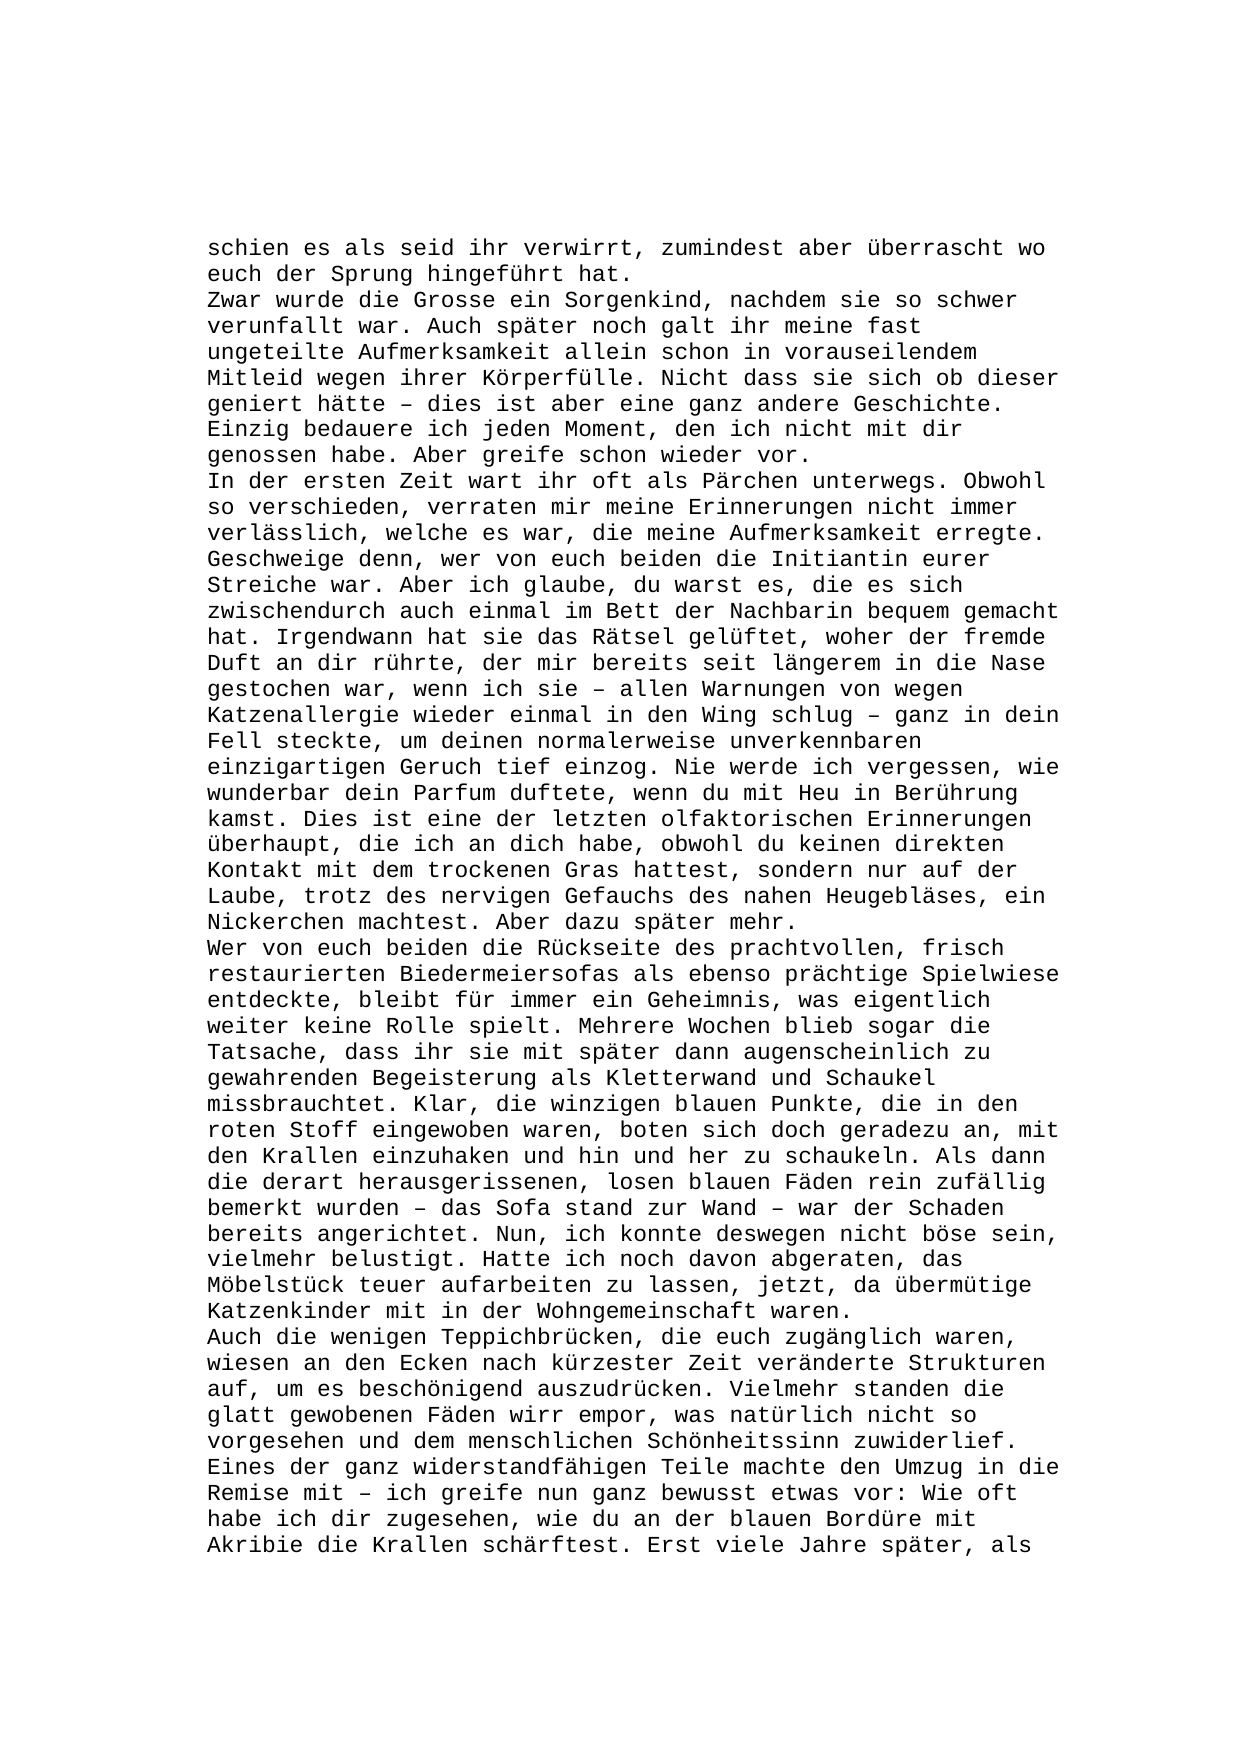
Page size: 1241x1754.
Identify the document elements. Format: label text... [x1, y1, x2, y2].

text Wer von euch beiden die Rückseite des prachtvollen, frisch restaurierten Biedermeiersofas als ebenso prächtige Spielwiese entdeckte, bleibt für immer ein Geheimnis, was eigentlich weiter keine Rolle spielt. Mehrere Wochen blieb sogar die Tatsache, dass ihr sie mit später dann augenscheinlich zu gewahrenden Begeisterung als Kletterwand und Schaukel missbrauchtet. Klar, die winzigen blauen Punkte, die in den roten Stoff eingewoben waren, boten sich doch geradezu an, mit den Krallen einzuhaken und hin und her zu schaukeln. Als dann die derart herausgerissenen, losen blauen Fäden rein zufällig bemerkt wurden – das Sofa stand zur Wand – war der Schaden bereits angerichtet. Nun, ich konnte deswegen nicht böse sein, vielmehr belustigt. Hatte ich noch davon abgeraten, das Möbelstück teuer aufarbeiten zu lassen, jetzt, da übermütige Katzenkinder mit in der Wohngemeinschaft waren. [207, 937, 1063, 1326]
text Auch die wenigen Teppichbrücken, die euch zugänglich waren, wiesen an den Ecken nach kürzester Zeit veränderte Strukturen auf, um es beschönigend auszudrücken. Vielmehr standen die glatt gewobenen Fäden wirr empor, was natürlich nicht so vorgesehen und dem menschlichen Schönheitssinn zuwiderlief. Eines der ganz widerstandfähigen Teile machte den Umzug in die Remise mit – ich greife nun ganz bewusst etwas vor: Wie oft habe ich dir zugesehen, wie du an der blauen Bordüre mit Akribie die Krallen schärftest. Erst viele Jahre später, als [207, 1326, 1063, 1559]
text schien es als seid ihr verwirrt, zumindest aber überrascht wo euch der Sprung hingeführt hat. [207, 236, 1063, 288]
text Zwar wurde die Grosse ein Sorgenkind, nachdem sie so schwer verunfallt war. Auch später noch galt ihr meine fast ungeteilte Aufmerksamkeit allein schon in vorauseilendem Mitleid wegen ihrer Körperfülle. Nicht dass sie sich ob dieser geniert hätte – dies ist aber eine ganz andere Geschichte. Einzig bedauere ich jeden Moment, den ich nicht mit dir genossen habe. Aber greife schon wieder vor. [207, 288, 1063, 470]
text In der ersten Zeit wart ihr oft als Pärchen unterwegs. Obwohl so verschieden, verraten mir meine Erinnerungen nicht immer verlässlich, welche es war, die meine Aufmerksamkeit erregte. Geschweige denn, wer von euch beiden die Initiantin eurer Streiche war. Aber ich glaube, du warst es, die es sich zwischendurch auch einmal im Bett der Nachbarin bequem gemacht hat. Irgendwann hat sie das Rätsel gelüftet, woher der fremde Duft an dir rührte, der mir bereits seit längerem in die Nase gestochen war, wenn ich sie – allen Warnungen von wegen Katzenallergie wieder einmal in den Wing schlug – ganz in dein Fell steckte, um deinen normalerweise unverkennbaren einzigartigen Geruch tief einzog. Nie werde ich vergessen, wie wunderbar dein Parfum duftete, wenn du mit Heu in Berührung kamst. Dies ist eine der letzten olfaktorischen Erinnerungen überhaupt, die ich an dich habe, obwohl du keinen direkten Kontakt mit dem trockenen Gras hattest, sondern nur auf der Laube, trotz des nervigen Gefauchs des nahen Heugebläses, ein Nickerchen machtest. Aber dazu später mehr. [207, 470, 1063, 937]
